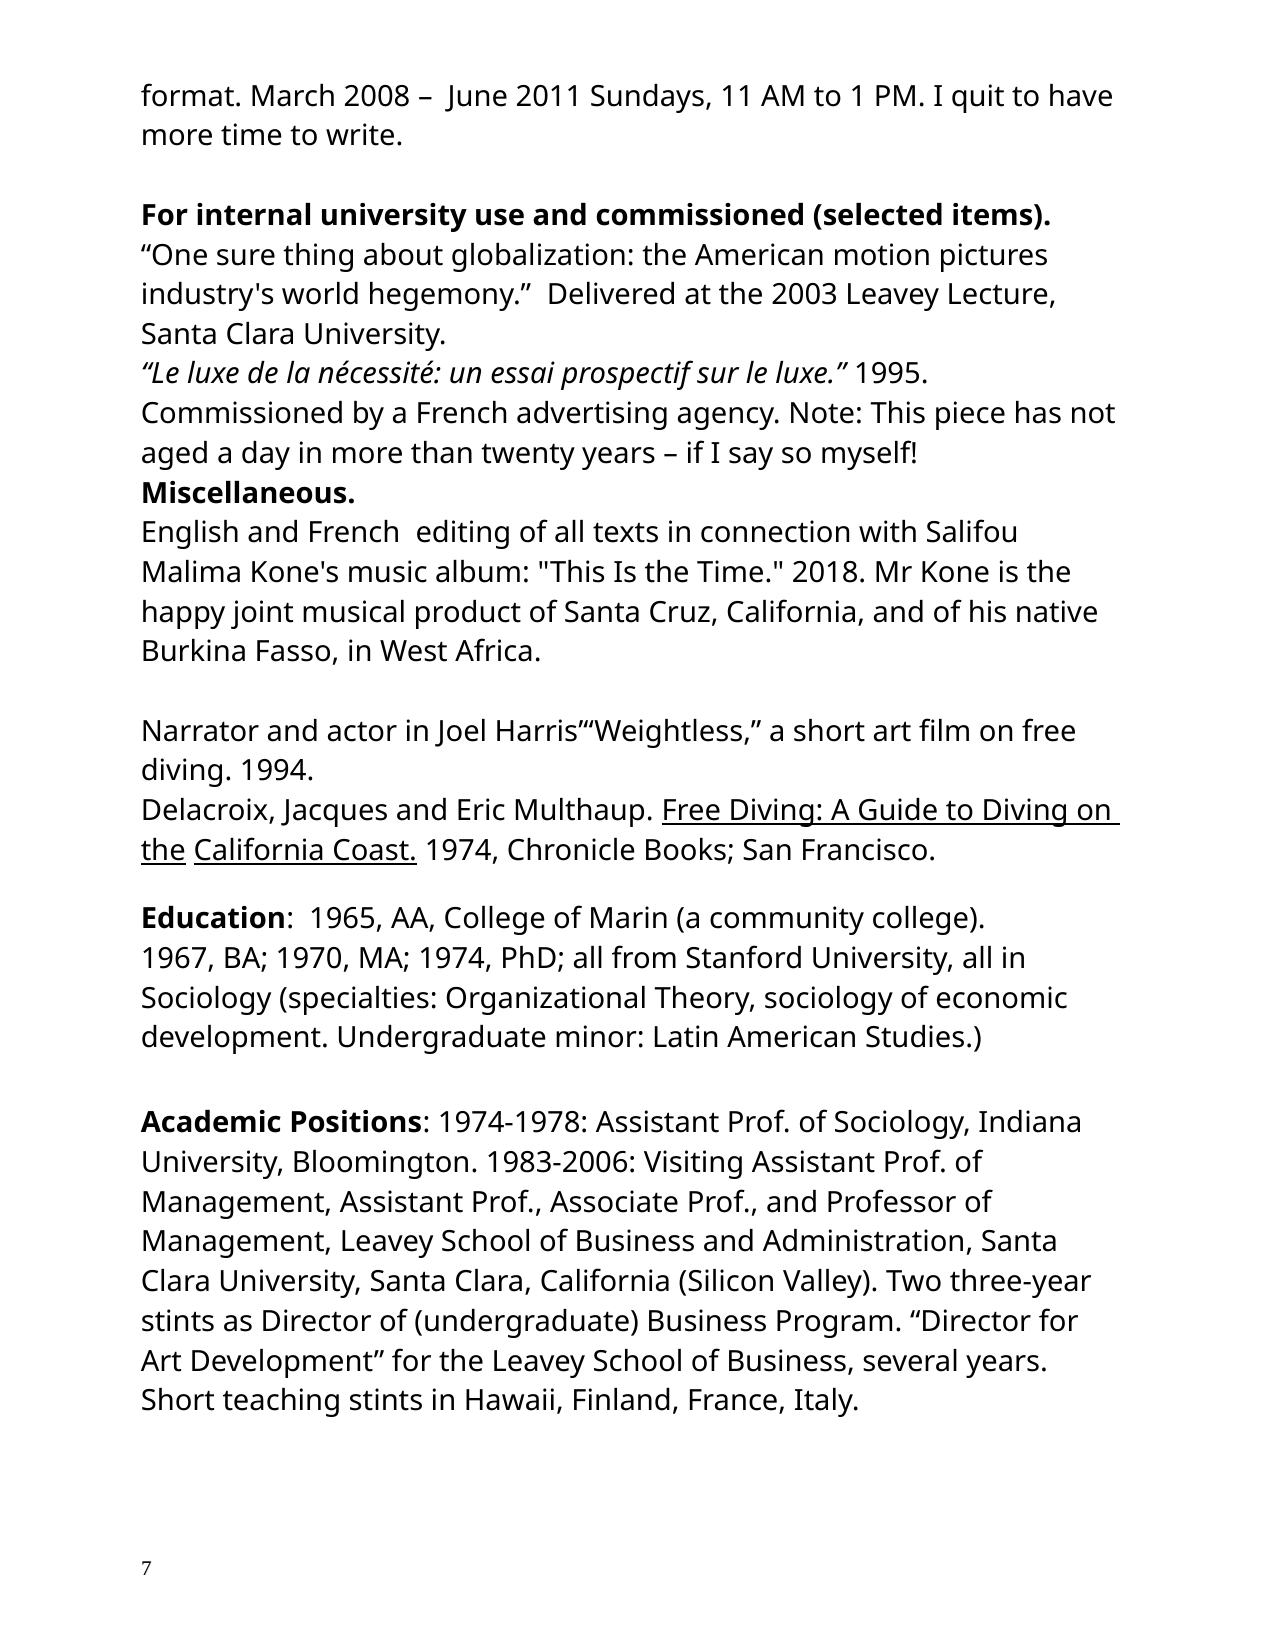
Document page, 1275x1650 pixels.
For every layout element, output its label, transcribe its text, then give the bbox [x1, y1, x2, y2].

text format. March 2008 – June 2011 Sundays, 11 AM to 1 PM. I quit to have more time to write. [141, 75, 1125, 154]
text Narrator and actor in Joel Harris’“Weightless,” a short art film on free diving. 1994. [141, 710, 1125, 789]
text “One sure thing about globalization: the American motion pictures industry's world hegemony.” Delivered at the 2003 Leavey Lecture, Santa Clara University. [141, 234, 1125, 353]
text Education: 1965, AA, College of Marin (a community college). [141, 897, 1125, 937]
text 1967, BA; 1970, MA; 1974, PhD; all from Stanford University, all in Sociology (specialties: Organizational Theory, sociology of economic development. Undergraduate minor: Latin American Studies.) [141, 937, 1125, 1056]
text “Le luxe de la nécessité: un essai prospectif sur le luxe.” 1995. Commissioned by a French advertising agency. Note: This piece has not aged a day in more than twenty years – if I say so myself! [141, 353, 1125, 472]
text Delacroix, Jacques and Eric Multhaup. Free Diving: A Guide to Diving on the California Coast. 1974, Chronicle Books; San Francisco. [141, 789, 1125, 869]
text For internal university use and commissioned (selected items). [141, 194, 1125, 234]
text Academic Positions: 1974-1978: Assistant Prof. of Sociology, Indiana University, Bloomington. 1983-2006: Visiting Assistant Prof. of Management, Assistant Prof., Associate Prof., and Professor of Management, Leavey School of Business and Administration, Santa Clara University, Santa Clara, California (Silicon Valley). Two three-year stints as Director of (undergraduate) Business Program. “Director for Art Development” for the Leavey School of Business, several years. Short teaching stints in Hawaii, Finland, France, Italy. [141, 1102, 1125, 1419]
text Miscellaneous. [141, 472, 1125, 512]
text English and French editing of all texts in connection with Salifou Malima Kone's music album: "This Is the Time." 2018. Mr Kone is the happy joint musical product of Santa Cruz, California, and of his native Burkina Fasso, in West Africa. [141, 512, 1125, 670]
